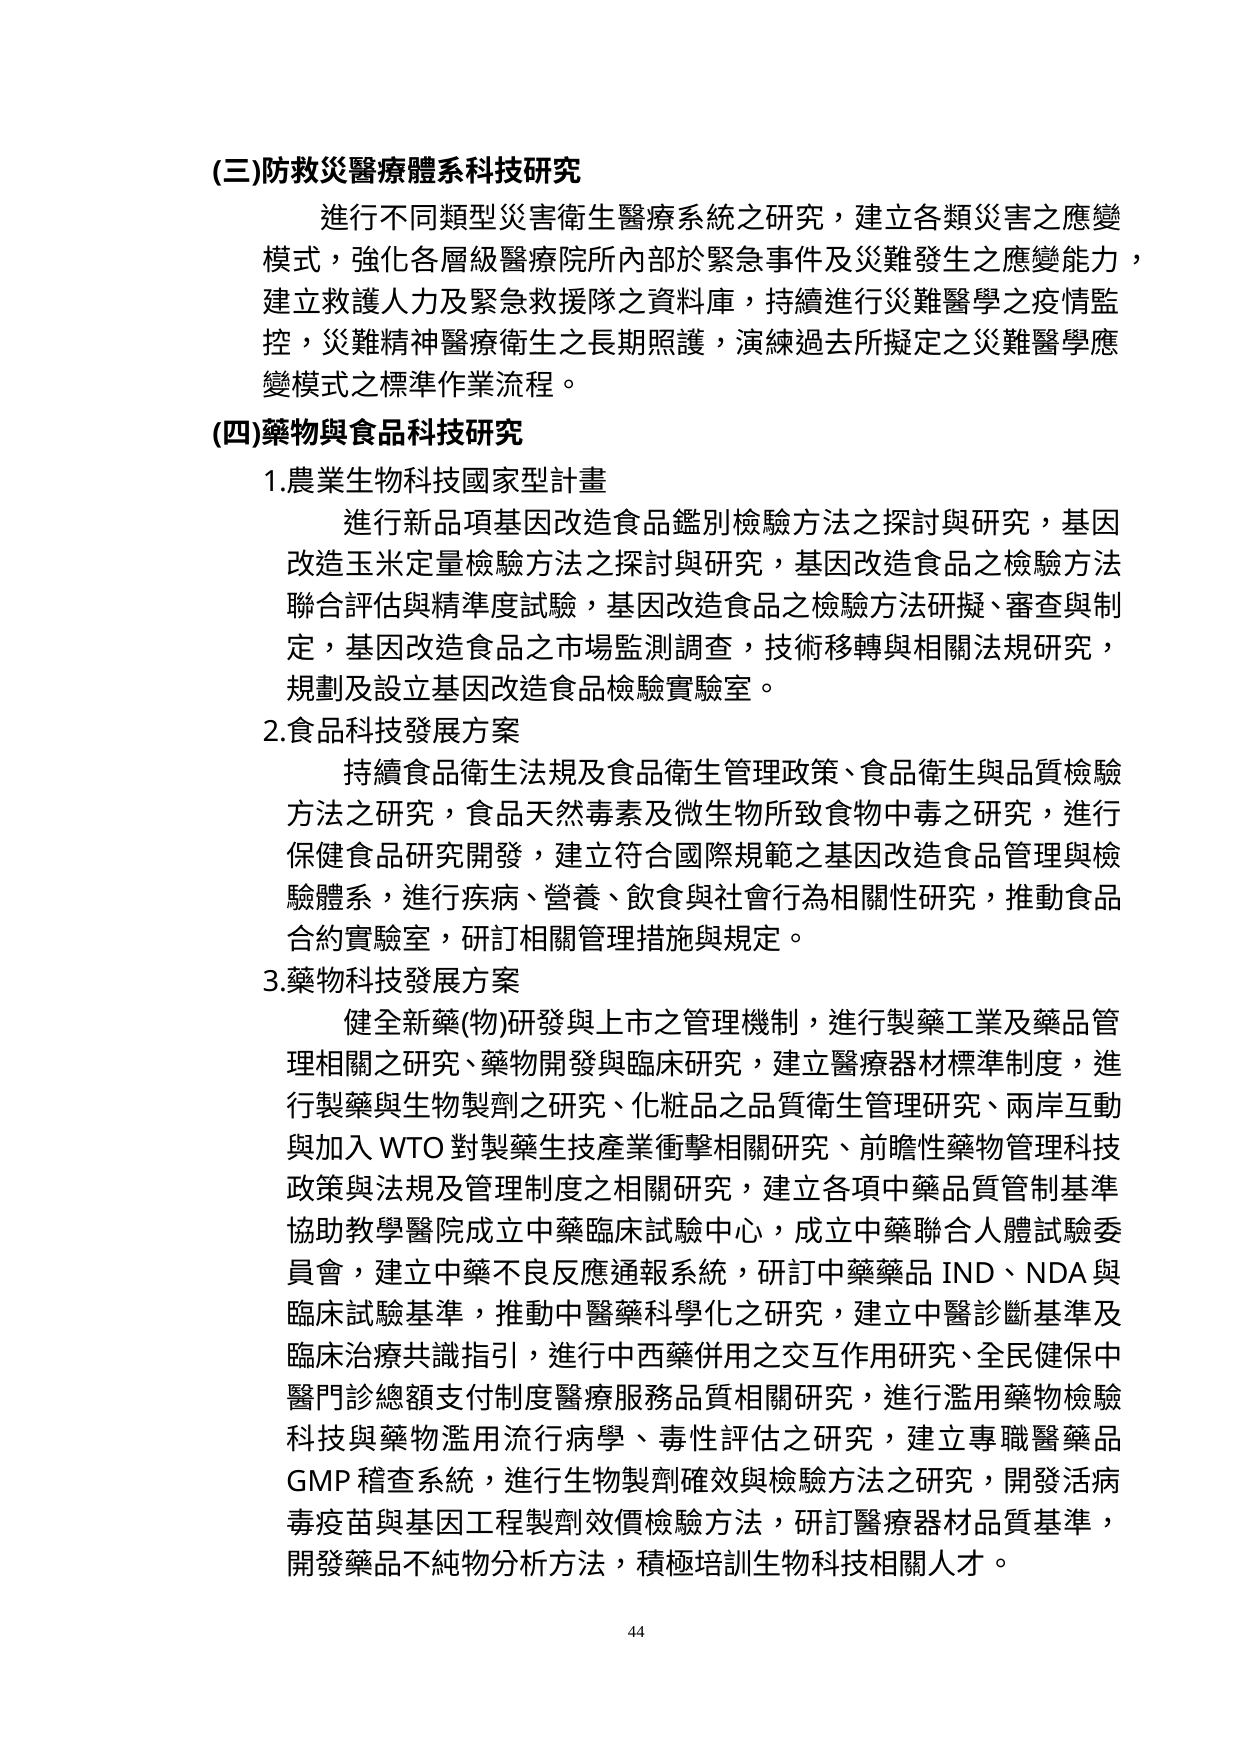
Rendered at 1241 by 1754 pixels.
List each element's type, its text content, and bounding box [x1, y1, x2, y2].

text 進行不同類型災害衛生醫療系統之研究，建立各類災害之應變模式，強化各層級醫療院所內部於緊急事件及災難發生之應變能力，建立救護人力及緊急救援隊之資料庫，持續進行災難醫學之疫情監控，災難精神醫療衛生之長期照護，演練過去所擬定之災難醫學應變模式之標準作業流程。 [262, 196, 1122, 404]
text 進行新品項基因改造食品鑑別檢驗方法之探討與研究，基因改造玉米定量檢驗方法之探討與研究，基因改造食品之檢驗方法聯合評估與精準度試驗，基因改造食品之檢驗方法研擬、審查與制定，基因改造食品之市場監測調查，技術移轉與相關法規研究，規劃及設立基因改造食品檢驗實驗室。 [286, 500, 1122, 708]
text 2.食品科技發展方案 [262, 708, 1122, 750]
text (四)藥物與食品科技研究 [212, 410, 1122, 452]
text 持續食品衛生法規及食品衛生管理政策、食品衛生與品質檢驗方法之研究，食品天然毒素及微生物所致食物中毒之研究，進行保健食品研究開發，建立符合國際規範之基因改造食品管理與檢驗體系，進行疾病、營養、飲食與社會行為相關性研究，推動食品合約實驗室，研訂相關管理措施與規定。 [286, 750, 1122, 958]
text 1.農業生物科技國家型計畫 [262, 458, 1122, 500]
text 3.藥物科技發展方案 [262, 958, 1122, 1000]
text (三)防救災醫療體系科技研究 [212, 148, 1122, 189]
text 健全新藥(物)研發與上市之管理機制，進行製藥工業及藥品管理相關之研究、藥物開發與臨床研究，建立醫療器材標準制度，進行製藥與生物製劑之研究、化粧品之品質衛生管理研究、兩岸互動與加入WTO對製藥生技產業衝擊相關研究、前瞻性藥物管理科技政策與法規及管理制度之相關研究，建立各項中藥品質管制基準，協助教學醫院成立中藥臨床試驗中心，成立中藥聯合人體試驗委員會，建立中藥不良反應通報系統，研訂中藥藥品IND、NDA與臨床試驗基準，推動中醫藥科學化之研究，建立中醫診斷基準及臨床治療共識指引，進行中西藥併用之交互作用研究、全民健保中醫門診總額支付制度醫療服務品質相關研究，進行濫用藥物檢驗科技與藥物濫用流行病學、毒性評估之研究，建立專職醫藥品GMP稽查系統，進行生物製劑確效與檢驗方法之研究，開發活病毒疫苗與基因工程製劑效價檢驗方法，研訂醫療器材品質基準，開發藥品不純物分析方法，積極培訓生物科技相關人才。 [286, 1000, 1122, 1583]
